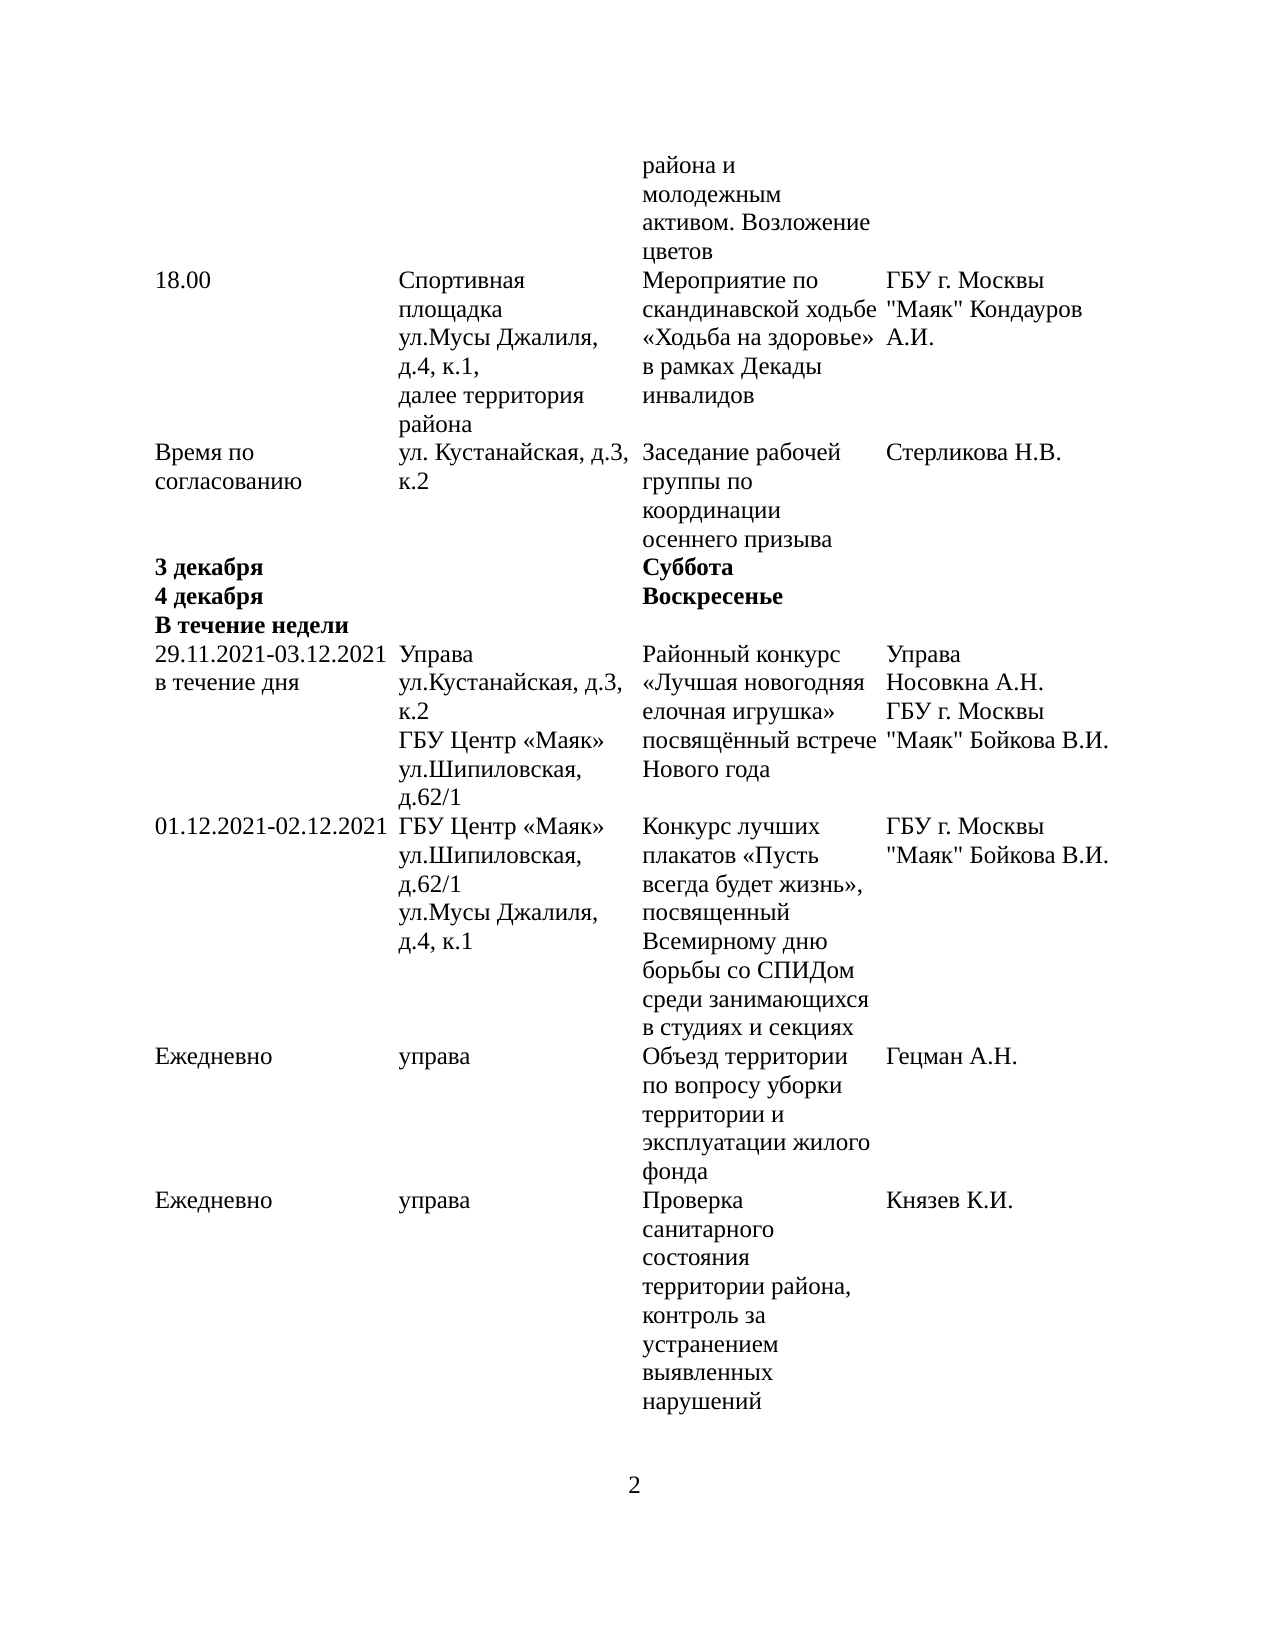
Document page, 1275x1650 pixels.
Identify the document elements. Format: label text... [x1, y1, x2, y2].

table_cell Управа Носовкна А.Н. ГБУ г. Москвы "Маяк" Бойкова В.И. [881, 639, 1125, 811]
table_cell Князев К.И. [881, 1185, 1125, 1415]
table_cell Мероприятие по скандинавской ходьбе «Ходьба на здоровье» в рамках Декады инвалидов [638, 265, 881, 437]
table_cell ГБУ Центр «Маяк» ул.Шипиловская, д.62/1 ул.Мусы Джалиля, д.4, к.1 [394, 811, 637, 1041]
table_cell Суббота [638, 553, 881, 581]
table_cell Заседание рабочей группы по координации осеннего призыва [638, 438, 881, 552]
table_cell Управа ул.Кустанайская, д.3, к.2 ГБУ Центр «Маяк» ул.Шипиловская, д.62/1 [394, 639, 637, 811]
table_cell Ежедневно [150, 1185, 394, 1415]
table_cell В течение недели [150, 610, 1125, 639]
table_cell ГБУ г. Москвы "Маяк" Кондауров А.И. [881, 265, 1125, 437]
table_cell 3 декабря [150, 553, 394, 581]
table_cell [881, 581, 1125, 610]
table_cell Объезд территории по вопросу уборки территории и эксплуатации жилого фонда [638, 1041, 881, 1185]
table_cell Время по согласованию [150, 438, 394, 552]
table_cell 4 декабря [150, 581, 394, 610]
table_cell Спортивная площадка ул.Мусы Джалиля, д.4, к.1, далее территория района [394, 265, 637, 437]
table_cell Ежедневно [150, 1041, 394, 1185]
table_cell [394, 553, 637, 581]
table_cell Проверка санитарного состояния территории района, контроль за устранением выявленных нарушений [638, 1185, 881, 1415]
table_cell ГБУ г. Москвы "Маяк" Бойкова В.И. [881, 811, 1125, 1041]
table_cell ул. Кустанайская, д.3, к.2 [394, 438, 637, 552]
table_cell управа [394, 1041, 637, 1185]
table_cell Конкурс лучших плакатов «Пусть всегда будет жизнь», посвященный Всемирному дню борьбы со СПИДом среди занимающихся в студиях и секциях [638, 811, 881, 1041]
table_cell Районный конкурс «Лучшая новогодняя елочная игрушка» посвящённый встрече Нового года [638, 639, 881, 811]
table_cell Воскресенье [638, 581, 881, 610]
table_cell [150, 150, 394, 265]
table_cell Гецман А.Н. [881, 1041, 1125, 1185]
table_cell [881, 150, 1125, 265]
table_cell 01.12.2021-02.12.2021 [150, 811, 394, 1041]
table_cell [394, 581, 637, 610]
table_cell 18.00 [150, 265, 394, 437]
table_cell [881, 553, 1125, 581]
table_cell района и молодежным активом. Возложение цветов [638, 150, 881, 265]
table_cell управа [394, 1185, 637, 1415]
table_cell 29.11.2021-03.12.2021 в течение дня [150, 639, 394, 811]
table_cell [394, 150, 637, 265]
table_cell Стерликова Н.В. [881, 438, 1125, 552]
